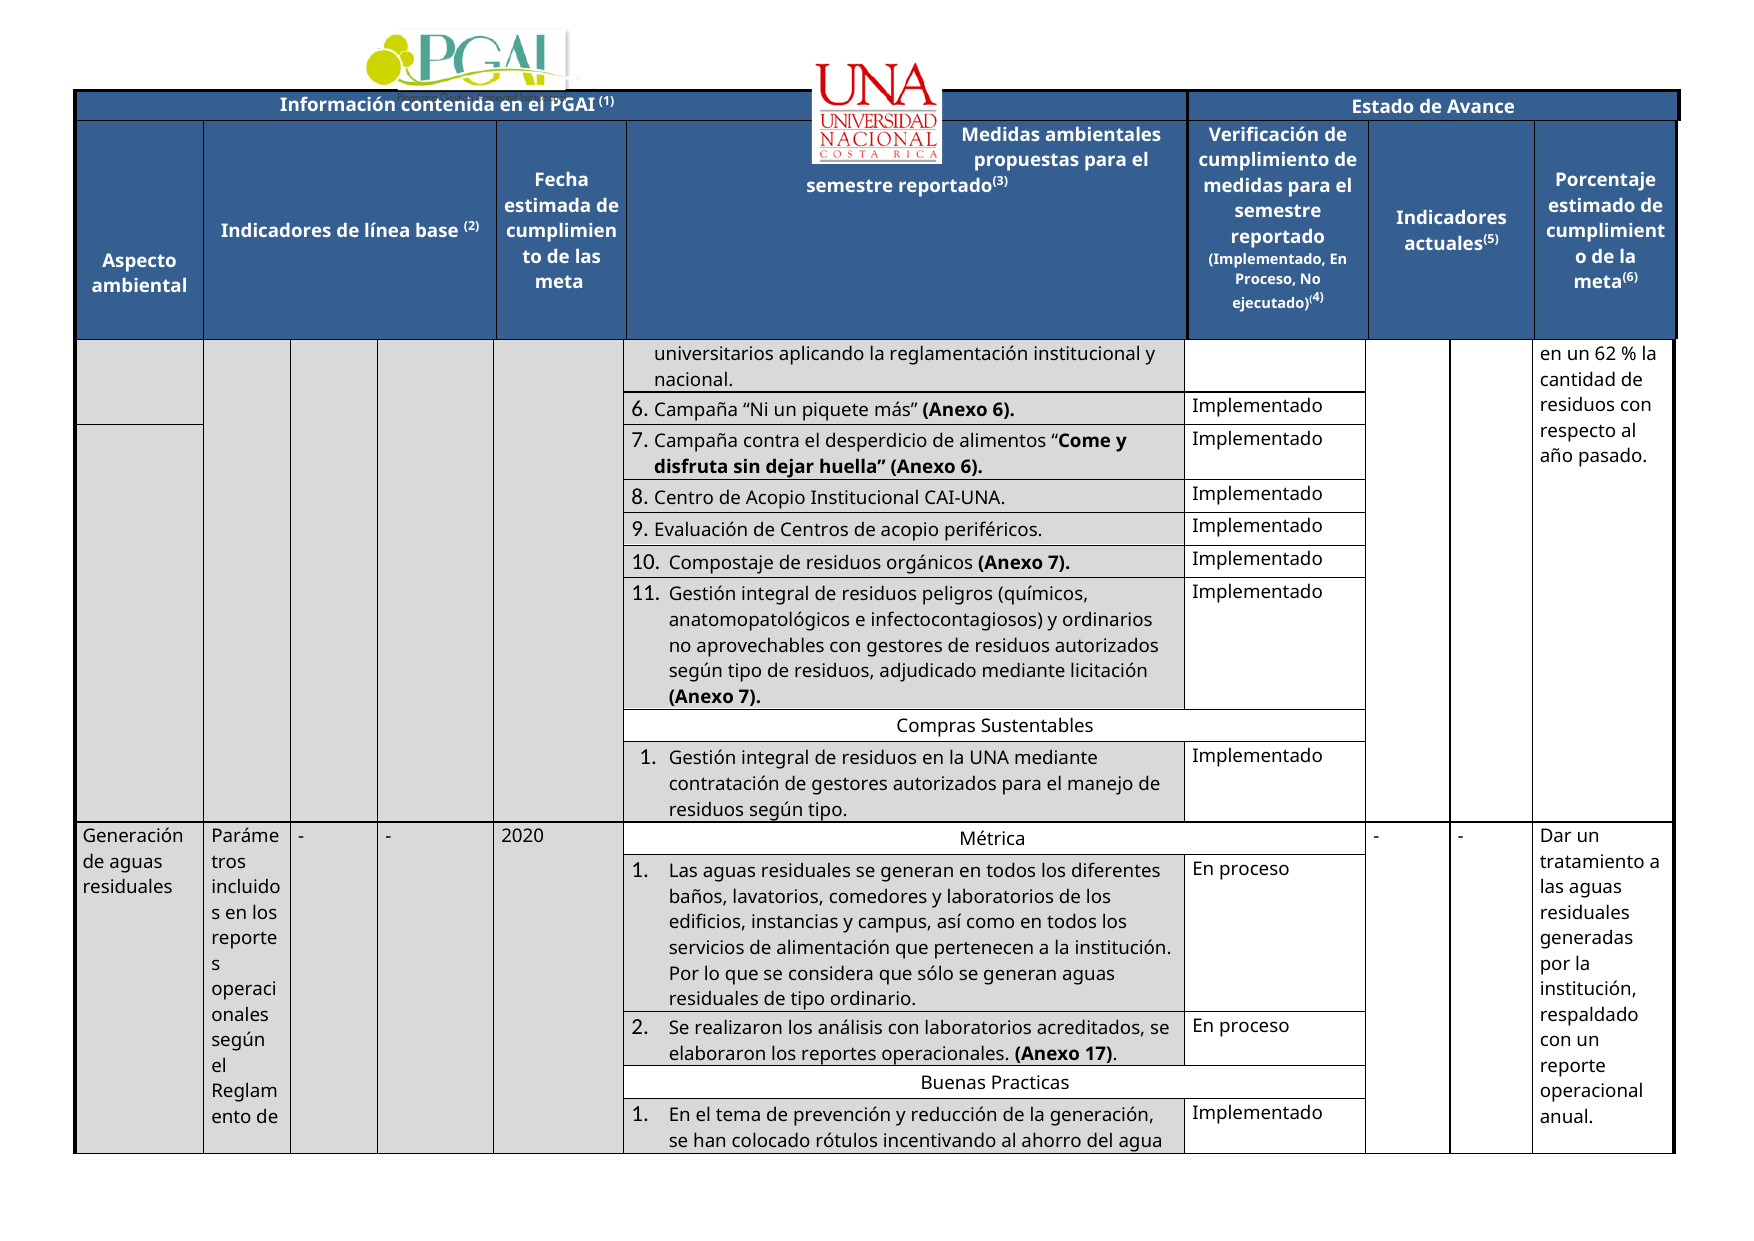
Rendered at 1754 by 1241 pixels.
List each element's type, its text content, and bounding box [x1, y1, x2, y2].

table_cell En proceso [1185, 855, 1365, 1011]
table_cell Campaña contra el desperdicio de alimentos “Come y disfruta sin dejar huella” (Anexo 6). [624, 425, 1184, 479]
table_cell Buenas Practicas [624, 1066, 1365, 1098]
table_cell - [1366, 823, 1449, 1153]
table_cell Métrica [624, 823, 1365, 854]
table_cell [1366, 340, 1449, 821]
table_cell En proceso [1185, 1012, 1365, 1065]
table_cell Implementado [1185, 513, 1365, 544]
table_header Estado de Avance [1189, 92, 1677, 120]
table_cell Implementado [1185, 742, 1365, 821]
table_cell Implementado [1185, 480, 1365, 512]
table_cell Implementado [1185, 393, 1365, 424]
table_cell Evaluación de Centros de acopio periféricos. [624, 513, 1184, 544]
table_cell Indicadores actuales(5) [1369, 121, 1534, 339]
table_cell 2020 [494, 823, 623, 1153]
table_cell Campaña “Ni un piquete más” (Anexo 6). [624, 393, 1184, 424]
table_cell Dar un tratamiento a las aguas residuales generadas por la institución, respaldado con un reporte operacional anual. [1533, 823, 1672, 1153]
table_cell en un 62 % la cantidad de residuos con respecto al año pasado. [1533, 340, 1672, 821]
table_cell Aspecto ambiental [77, 121, 203, 339]
table_cell Verificación de cumplimiento de medidas para el semestre reportado (Implementado, En Proceso, No ejecutado)(4) [1189, 121, 1368, 339]
table_cell Parámetros incluidos en los reportes operacionales según el Reglamento de [204, 823, 290, 1153]
table_cell [204, 340, 290, 821]
table_cell [378, 340, 493, 821]
table_cell Las aguas residuales se generan en todos los diferentes baños, lavatorios, comedores y laboratorios de los edificios, instancias y campus, así como en todos los servicios de alimentación que pertenecen a la institución. Por lo que se considera que sólo se generan aguas residuales de tipo ordinario. [624, 855, 1184, 1011]
table_cell - [1451, 823, 1532, 1153]
table_cell [77, 340, 203, 424]
table_cell [494, 340, 623, 821]
table_cell En el tema de prevención y reducción de la generación, se han colocado rótulos incentivando al ahorro del agua [624, 1099, 1184, 1153]
table_cell Porcentaje estimado de cumplimiento de la meta(6) [1535, 121, 1675, 339]
table_cell Gestión integral de residuos peligros (químicos, anatomopatológicos e infectocontagiosos) y ordinarios no aprovechables con gestores de residuos autorizados según tipo de residuos, adjudicado mediante licitación (Anexo 7). [624, 578, 1184, 708]
table_cell Generación de aguas residuales [77, 823, 203, 1153]
table_cell Implementado [1185, 546, 1365, 577]
table_cell [1185, 340, 1365, 391]
table_cell Fecha estimada de cumplimiento de las meta [497, 121, 626, 339]
table_cell Compostaje de residuos orgánicos (Anexo 7). [624, 546, 1184, 577]
table_cell Medidas ambientales propuestas para el semestre reportado(3) [627, 121, 1186, 339]
table_cell [1451, 340, 1532, 821]
table_cell - [291, 823, 377, 1153]
table_header Información contenida en el PGAI (1) [77, 92, 811, 120]
table_cell - [378, 823, 493, 1153]
table_cell Se realizaron los análisis con laboratorios acreditados, se elaboraron los reportes operacionales. (Anexo 17). [624, 1012, 1184, 1065]
table_cell Indicadores de línea base (2) [204, 121, 496, 339]
table_cell [291, 340, 377, 821]
table_cell Implementado [1185, 1099, 1365, 1153]
table_cell Implementado [1185, 425, 1365, 479]
table_cell Gestión integral de residuos en la UNA mediante contratación de gestores autorizados para el manejo de residuos según tipo. [624, 742, 1184, 821]
table_header [943, 92, 1186, 120]
table_cell Compras Sustentables [624, 710, 1365, 741]
table_cell Implementado [1185, 578, 1365, 708]
table_cell [77, 425, 203, 821]
table_cell universitarios aplicando la reglamentación institucional y nacional. [624, 340, 1184, 391]
table_cell Centro de Acopio Institucional CAI-UNA. [624, 480, 1184, 512]
